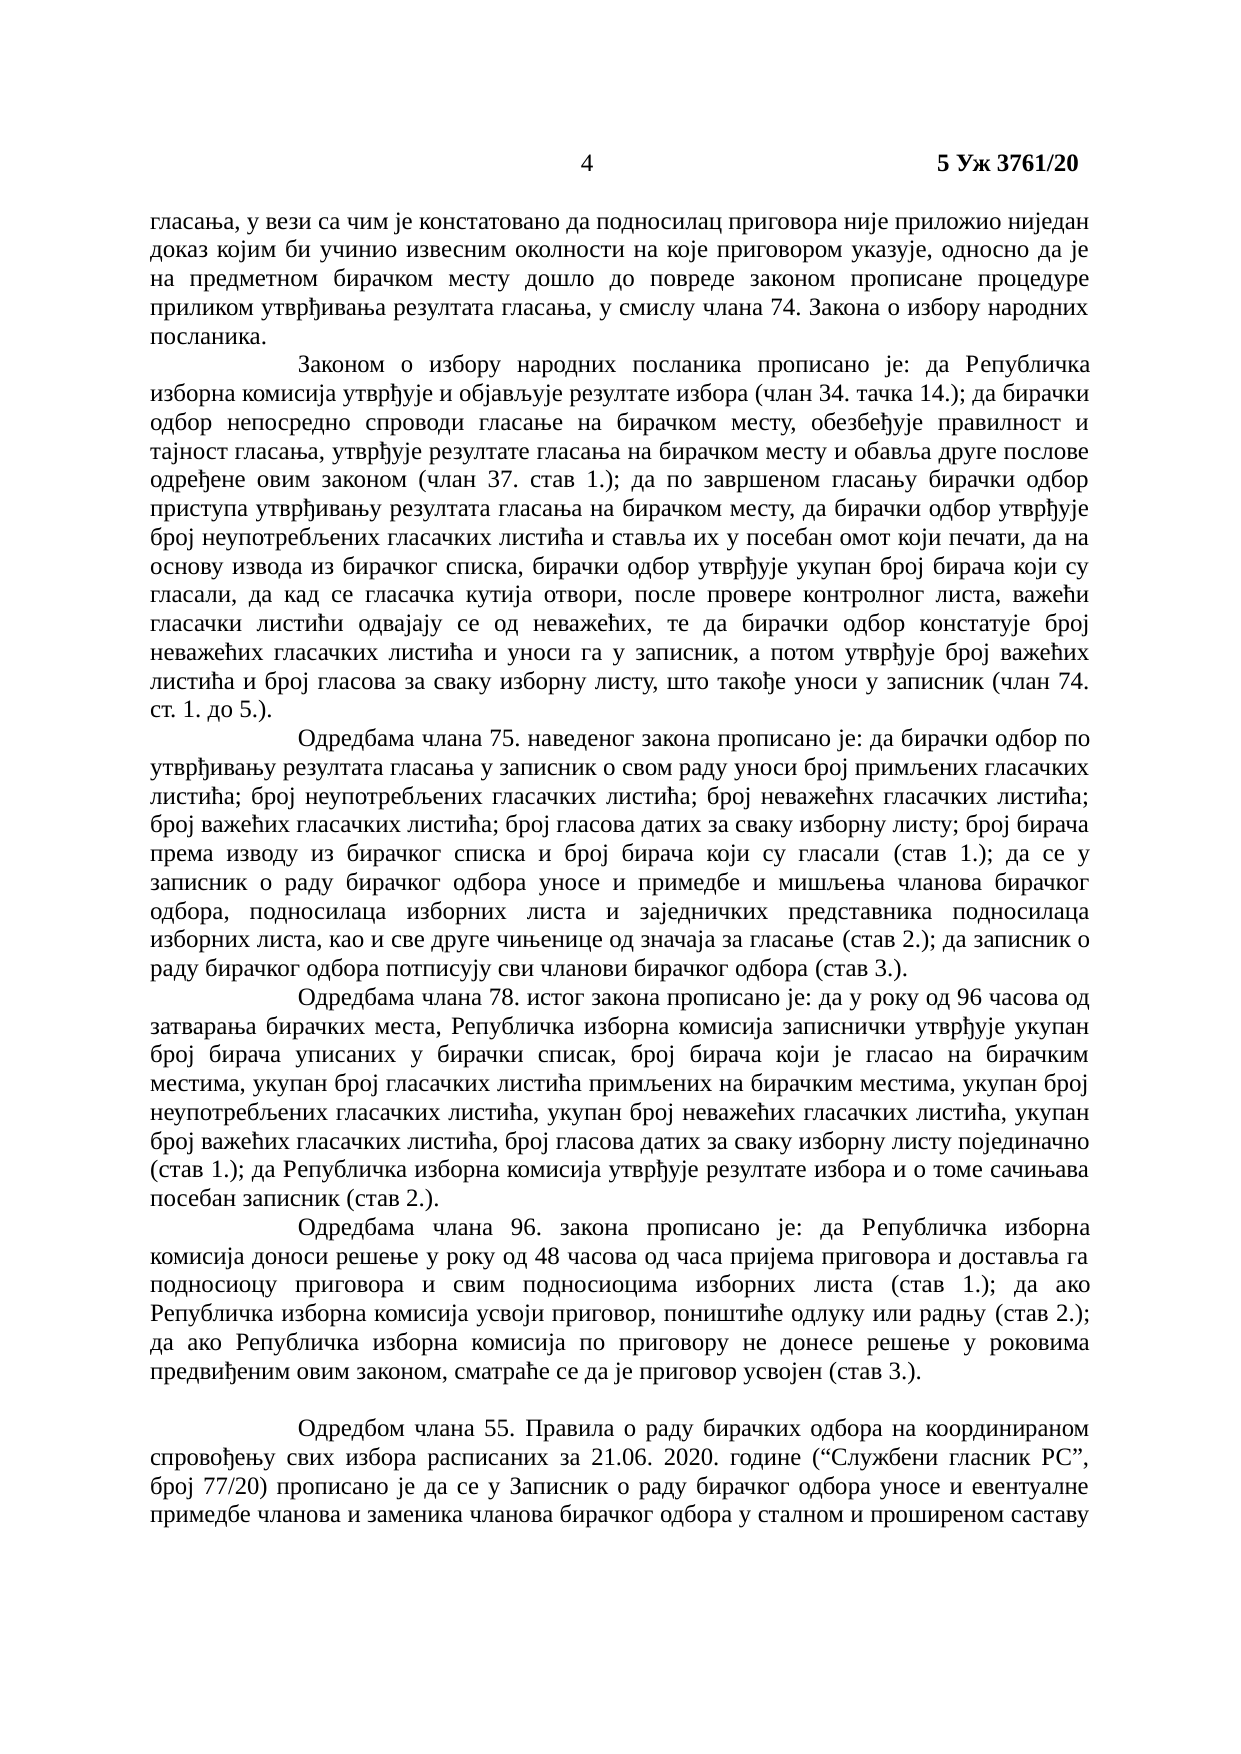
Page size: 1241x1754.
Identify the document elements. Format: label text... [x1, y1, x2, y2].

text Одредбама члана 78. истог закона прописано је: да у року од 96 часова од затварања бирачких места, Републичка изборна комисија записнички утврђује укупан број бирача уписаних у бирачки списак, број бирача који је гласао на бирачким местима, укупан број гласачких листића примљених на бирачким местима, укупан број неупотребљених гласачких листића, укупан број неважећих гласачких листића, укупан број важећих гласачких листића, број гласова датих за сваку изборну листу појединачно (став 1.); да Републичка изборна комисија утврђује резултате избора и о томе сачињава посебан записник (став 2.). [150, 982, 1090, 1212]
text Одредбама члана 96. закона прописано је: да Републичка изборна комисија доноси решење у року од 48 часова од часа пријема приговора и доставља га подносиоцу приговора и свим подносиоцима изборних листа (став 1.); да ако Републичка изборна комисија усвоји приговор, поништиће одлуку или радњу (став 2.); да ако Републичка изборна комисија по приговору не донесе решење у роковима предвиђеним овим законом, сматраће се да је приговор усвојен (став 3.). [150, 1212, 1090, 1384]
text гласања, у вези са чим је констатовано да подносилац приговора није приложио ниједан доказ којим би учинио извесним околности на које приговором указује, односно да је на предметном бирачком месту дошло до повреде законом прописане процедуре приликом утврђивања резултата гласања, у смислу члана 74. Закона о избору народних посланика. [150, 206, 1090, 349]
text Одредбом члана 55. Правила о раду бирачких одбора на координираном спровођењу свих избора расписаних за 21.06. 2020. године (“Службени гласник РС”, број 77/20) прописано је да се у Записник о раду бирачког одбора уносе и евентуалне примедбе чланова и заменика чланова бирачког одбора у сталном и проширеном саставу [150, 1413, 1090, 1528]
text Законом о избору народних посланика прописано је: да Републичка изборна комисија утврђује и објављује резултате избора (члан 34. тачка 14.); да бирачки одбор непосредно спроводи гласање на бирачком месту, обезбеђује правилност и тајност гласања, утврђује резултате гласања на бирачком месту и обавља друге послове одређене овим законом (члан 37. став 1.); да по завршеном гласању бирачки одбор приступа утврђивању резултата гласања на бирачком месту, да бирачки одбор утврђује број неупотребљених гласачких листића и ставља их у посебан омот који печати, да на основу извода из бирачког списка, бирачки одбор утврђује укупан број бирача који су гласали, да кад се гласачка кутија отвори, после провере контролног листа, важећи гласачки листићи одвајају се од неважећих, те да бирачки одбор констатује број неважећих гласачких листића и уноси га у записник, а потом утврђује број важећих листића и број гласова за сваку изборну листу, што такође уноси у записник (члан 74. ст. 1. до 5.). [150, 349, 1090, 723]
text Одредбама члана 75. наведеног закона прописано је: да бирачки одбор по утврђивању резултата гласања у записник о свом раду уноси број примљених гласачких листића; број неупотребљених гласачких листића; број неважећнх гласачких листића; број важећих гласачких листића; број гласова датих за сваку изборну листу; број бирача према изводу из бирачког списка и број бирача који су гласали (став 1.); да се у записник о раду бирачког одбора уносе и примедбе и мишљења чланова бирачког одбора, подносилаца изборних листа и заједничких представника подносилаца изборних листа, као и све друге чињенице од значаја за гласање (став 2.); да записник о раду бирачког одбора потписују сви чланови бирачког одбора (став 3.). [150, 723, 1090, 982]
